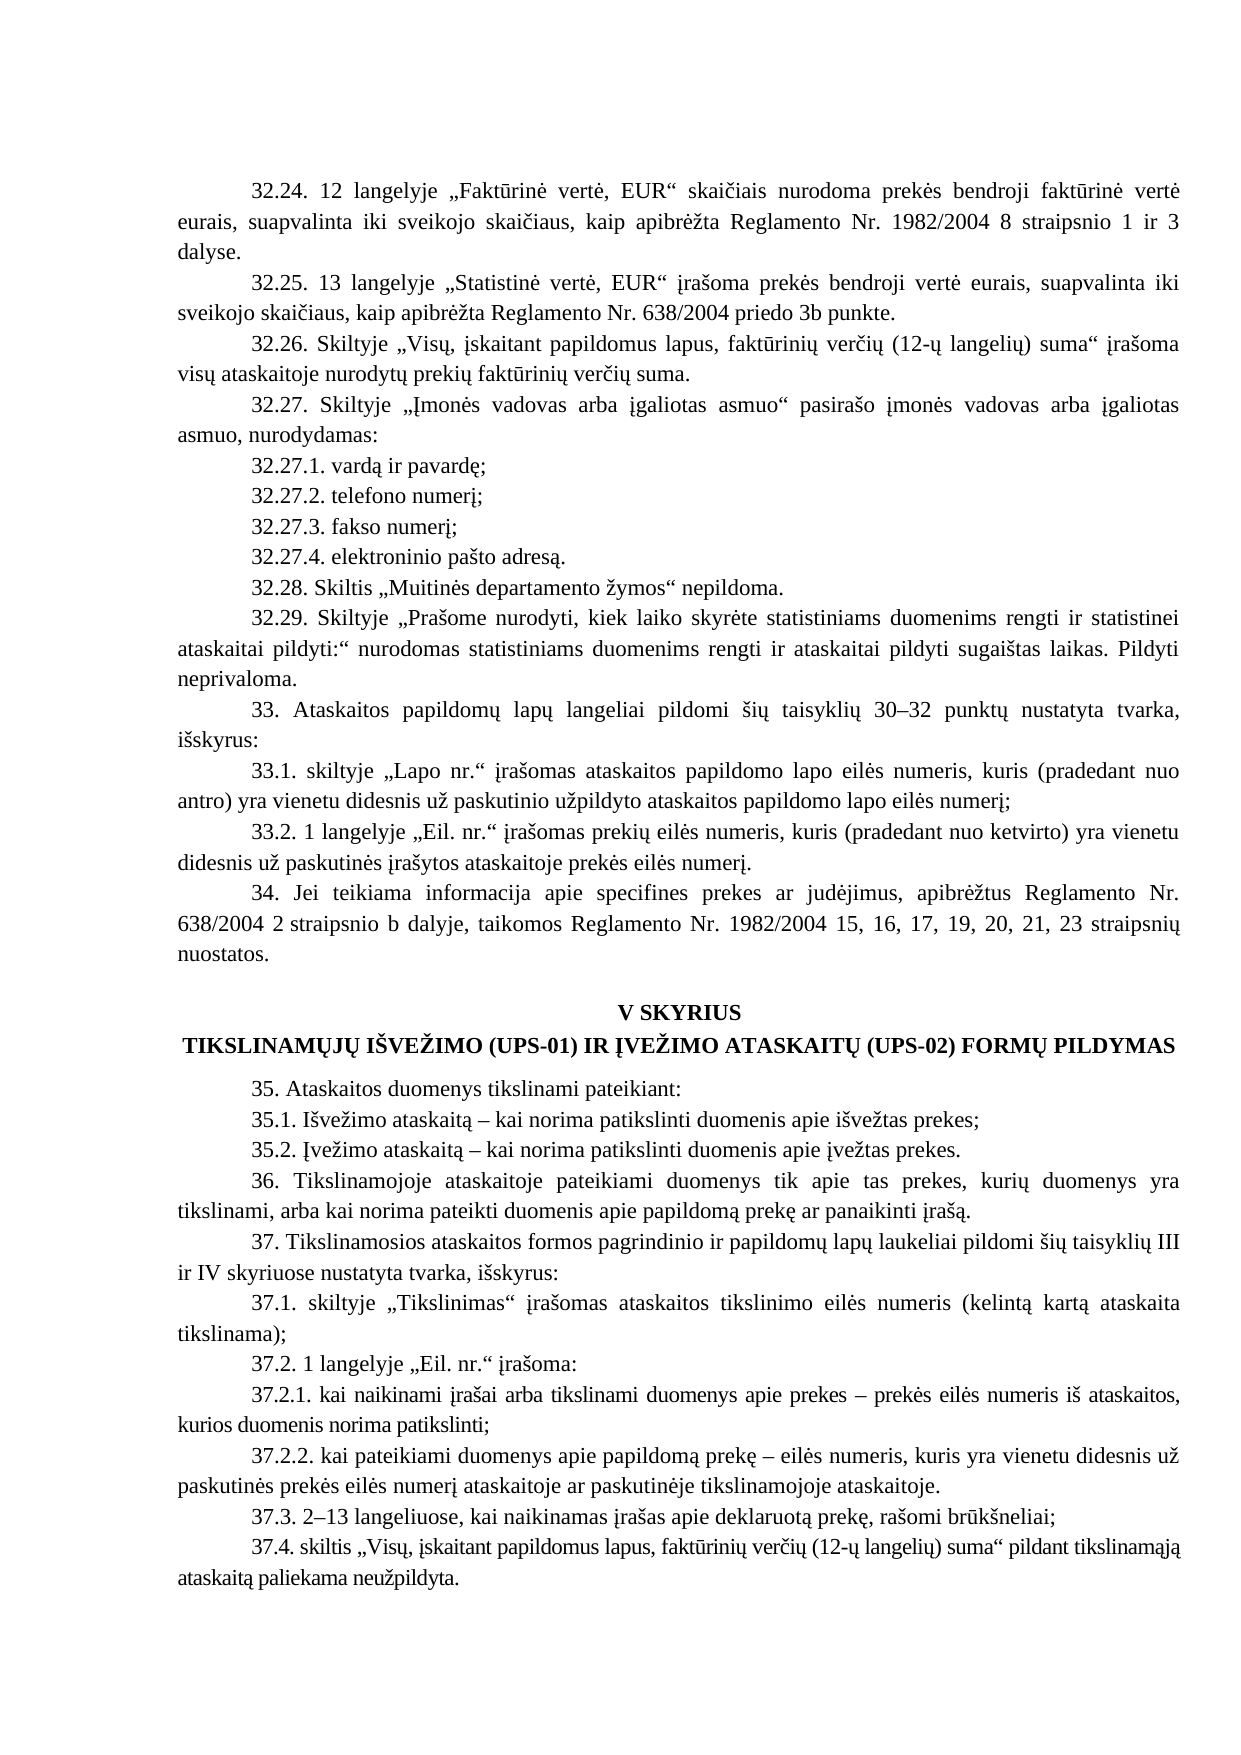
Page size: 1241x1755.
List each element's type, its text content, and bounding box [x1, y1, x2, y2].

text 32.24. 12 langelyje „Faktūrinė vertė, EUR“ skaičiais nurodoma prekės bendroji faktūrinė vertė eurais, suapvalinta iki sveikojo skaičiaus, kaip apibrėžta Reglamento Nr. 1982/2004 8 straipsnio 1 ir 3 dalyse. [177, 177, 1181, 264]
text 37. Tikslinamosios ataskaitos formos pagrindinio ir papildomų lapų laukeliai pildomi šių taisyklių III ir IV skyriuose nustatyta tvarka, išskyrus: [177, 1228, 1181, 1285]
text 37.2.1. kai naikinami įrašai arba tikslinami duomenys apie prekes – prekės eilės numeris iš ataskaitos, kurios duomenis norima patikslinti; [177, 1381, 1181, 1437]
text TIKSLINAMŲJŲ IŠVEŽIMO (UPS-01) IR ĮVEŽIMO ATASKAITŲ (UPS-02) FORMŲ PILDYMAS [177, 1032, 1181, 1058]
text 32.27.1. vardą ir pavardę; [177, 452, 1181, 478]
text 32.25. 13 langelyje „Statistinė vertė, EUR“ įrašoma prekės bendroji vertė eurais, suapvalinta iki sveikojo skaičiaus, kaip apibrėžta Reglamento Nr. 638/2004 priedo 3b punkte. [177, 269, 1181, 326]
text 32.27.2. telefono numerį; [177, 482, 1181, 509]
text 37.2.2. kai pateikiami duomenys apie papildomą prekę – eilės numeris, kuris yra vienetu didesnis už paskutinės prekės eilės numerį ataskaitoje ar paskutinėje tikslinamojoje ataskaitoje. [177, 1442, 1181, 1498]
text V SKYRIUS [177, 999, 1181, 1026]
text 32.27. Skiltyje „Įmonės vadovas arba įgaliotas asmuo“ pasirašo įmonės vadovas arba įgaliotas asmuo, nurodydamas: [177, 391, 1181, 448]
text 37.1. skiltyje „Tikslinimas“ įrašomas ataskaitos tikslinimo eilės numeris (kelintą kartą ataskaita tikslinama); [177, 1289, 1181, 1346]
text 35. Ataskaitos duomenys tikslinami pateikiant: [177, 1075, 1181, 1102]
text 36. Tikslinamojoje ataskaitoje pateikiami duomenys tik apie tas prekes, kurių duomenys yra tikslinami, arba kai norima pateikti duomenis apie papildomą prekę ar panaikinti įrašą. [177, 1167, 1181, 1224]
text 32.27.4. elektroninio pašto adresą. [177, 543, 1181, 570]
text 34. Jei teikiama informacija apie specifines prekes ar judėjimus, apibrėžtus Reglamento Nr. 638/2004 2 straipsnio b dalyje, taikomos Reglamento Nr. 1982/2004 15, 16, 17, 19, 20, 21, 23 straipsnių nuostatos. [177, 879, 1181, 967]
text 37.2. 1 langelyje „Eil. nr.“ įrašoma: [177, 1350, 1181, 1376]
text 32.26. Skiltyje „Visų, įskaitant papildomus lapus, faktūrinių verčių (12-ų langelių) suma“ įrašoma visų ataskaitoje nurodytų prekių faktūrinių verčių suma. [177, 330, 1181, 387]
text 33.1. skiltyje „Lapo nr.“ įrašomas ataskaitos papildomo lapo eilės numeris, kuris (pradedant nuo antro) yra vienetu didesnis už paskutinio užpildyto ataskaitos papildomo lapo eilės numerį; [177, 757, 1181, 814]
text 37.4. skiltis „Visų, įskaitant papildomus lapus, faktūrinių verčių (12-ų langelių) suma“ pildant tikslinamąją ataskaitą paliekama neužpildyta. [177, 1533, 1181, 1590]
text 33. Ataskaitos papildomų lapų langeliai pildomi šių taisyklių 30–32 punktų nustatyta tvarka, išskyrus: [177, 696, 1181, 753]
text 35.1. Išvežimo ataskaitą – kai norima patikslinti duomenis apie išvežtas prekes; [177, 1106, 1181, 1132]
text 32.29. Skiltyje „Prašome nurodyti, kiek laiko skyrėte statistiniams duomenims rengti ir statistinei ataskaitai pildyti:“ nurodomas statistiniams duomenims rengti ir ataskaitai pildyti sugaištas laikas. Pildyti neprivaloma. [177, 604, 1181, 692]
text 37.3. 2–13 langeliuose, kai naikinamas įrašas apie deklaruotą prekę, rašomi brūkšneliai; [177, 1503, 1181, 1529]
text 33.2. 1 langelyje „Eil. nr.“ įrašomas prekių eilės numeris, kuris (pradedant nuo ketvirto) yra vienetu didesnis už paskutinės įrašytos ataskaitoje prekės eilės numerį. [177, 818, 1181, 875]
text 32.28. Skiltis „Muitinės departamento žymos“ nepildoma. [177, 574, 1181, 600]
text 35.2. Įvežimo ataskaitą – kai norima patikslinti duomenis apie įvežtas prekes. [177, 1136, 1181, 1163]
text 32.27.3. fakso numerį; [177, 513, 1181, 539]
